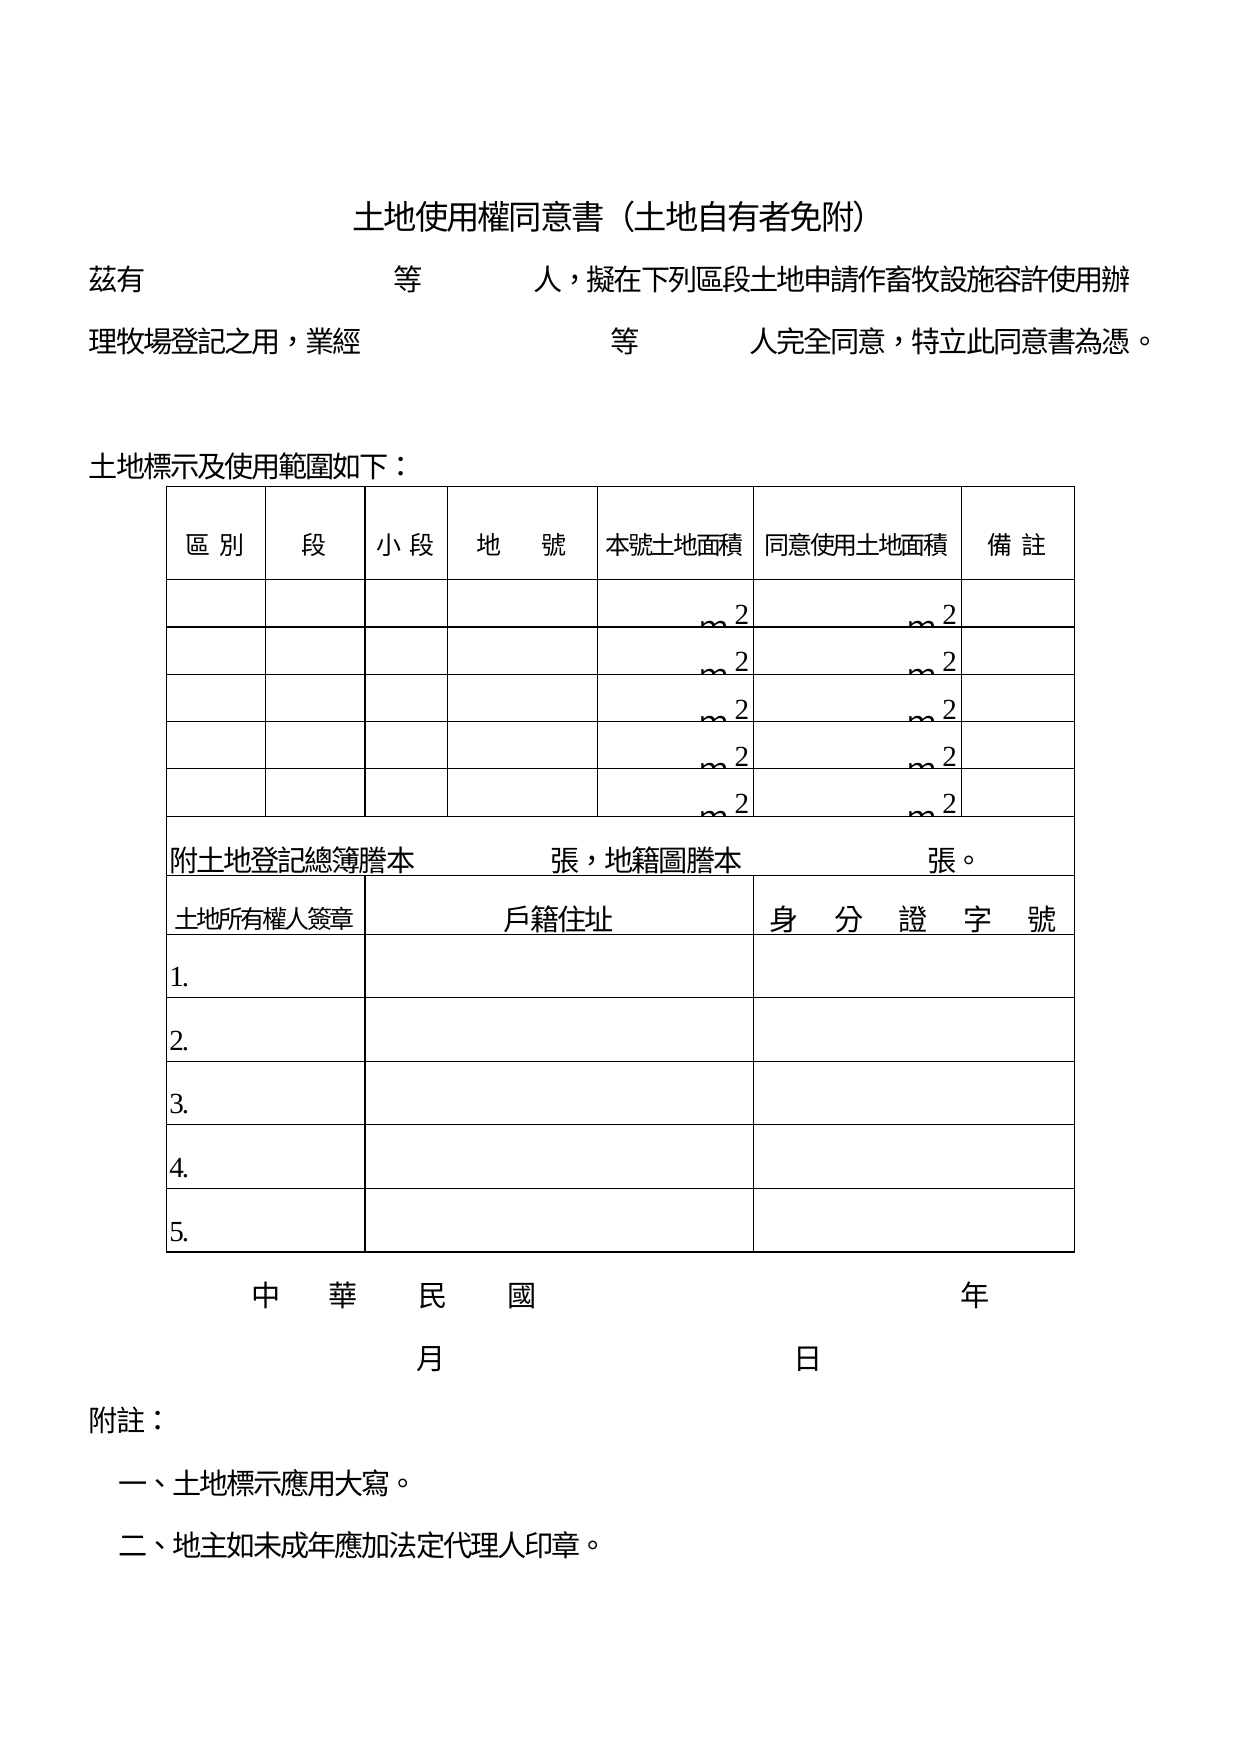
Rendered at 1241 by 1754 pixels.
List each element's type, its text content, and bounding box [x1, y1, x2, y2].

table_cell ｍ2 [754, 628, 961, 674]
table_cell ｍ2 [598, 675, 753, 721]
table_cell [167, 628, 265, 674]
table_cell [167, 769, 265, 816]
table_cell [266, 628, 364, 674]
table_cell [448, 769, 597, 816]
table_cell [366, 580, 447, 626]
table_cell [448, 675, 597, 721]
table_header 段 [266, 487, 364, 579]
table_header 備 註 [962, 487, 1074, 579]
table_cell 1. [167, 935, 364, 997]
table_cell 附土地登記總簿謄本 張，地籍圖謄本 張。 [167, 817, 1074, 874]
table_cell ｍ2 [598, 580, 753, 626]
table_cell 3. [167, 1062, 364, 1124]
table_cell [266, 722, 364, 768]
text 二、地主如未成年應加法定代理人印章。 [118, 1502, 1152, 1565]
table_cell 2. [167, 998, 364, 1061]
table_cell [754, 998, 1074, 1061]
text 附註： [89, 1377, 1152, 1440]
table_cell ｍ2 [598, 769, 753, 816]
table_cell [266, 675, 364, 721]
table_cell [962, 580, 1074, 626]
table_cell [366, 935, 753, 997]
table_cell [366, 998, 753, 1061]
table_cell [448, 628, 597, 674]
table_header 地 號 [448, 487, 597, 579]
table_cell 5. [167, 1189, 364, 1251]
table_cell [366, 769, 447, 816]
table_cell [448, 722, 597, 768]
table_cell 身 分 證 字 號 [754, 876, 1074, 934]
table_cell [754, 935, 1074, 997]
table_cell [366, 722, 447, 768]
table_cell [167, 580, 265, 626]
table_cell [448, 580, 597, 626]
table_cell [167, 675, 265, 721]
table_cell ｍ2 [598, 628, 753, 674]
table_cell ｍ2 [598, 722, 753, 768]
table_cell [266, 580, 364, 626]
table_cell [754, 1189, 1074, 1251]
table_cell ｍ2 [754, 722, 961, 768]
table_cell ｍ2 [754, 675, 961, 721]
text 土地使用權同意書（土地自有者免附） [89, 173, 1152, 236]
table_cell [366, 1125, 753, 1188]
table_cell 土地所有權人簽章 [167, 876, 364, 934]
table_cell [754, 1062, 1074, 1124]
table_header 小 段 [366, 487, 447, 579]
table_cell 戶籍住址 [366, 876, 753, 934]
table_cell [754, 1125, 1074, 1188]
table_cell [366, 1062, 753, 1124]
table_cell [962, 675, 1074, 721]
text 一、土地標示應用大寫。 [118, 1440, 1152, 1502]
table_cell [962, 769, 1074, 816]
table_cell [167, 722, 265, 768]
text 中 華 民 國 年 月 日 [89, 1252, 1152, 1377]
table_cell [266, 769, 364, 816]
text 土地標示及使用範圍如下： [89, 423, 1152, 486]
table_cell ｍ2 [754, 769, 961, 816]
table_cell [366, 1189, 753, 1251]
text 茲有 等 人，擬在下列區段土地申請作畜牧設施容許使用辦理牧場登記之用，業經 等 人完全同意，特立此同意書為憑。 [89, 236, 1152, 423]
table_cell [962, 628, 1074, 674]
table_header 同意使用土地面積 [754, 487, 961, 579]
table_cell [962, 722, 1074, 768]
table_cell 4. [167, 1125, 364, 1188]
table_cell [366, 628, 447, 674]
table_cell ｍ2 [754, 580, 961, 626]
table_cell [366, 675, 447, 721]
table_header 區 別 [167, 487, 265, 579]
table_header 本號土地面積 [598, 487, 753, 579]
